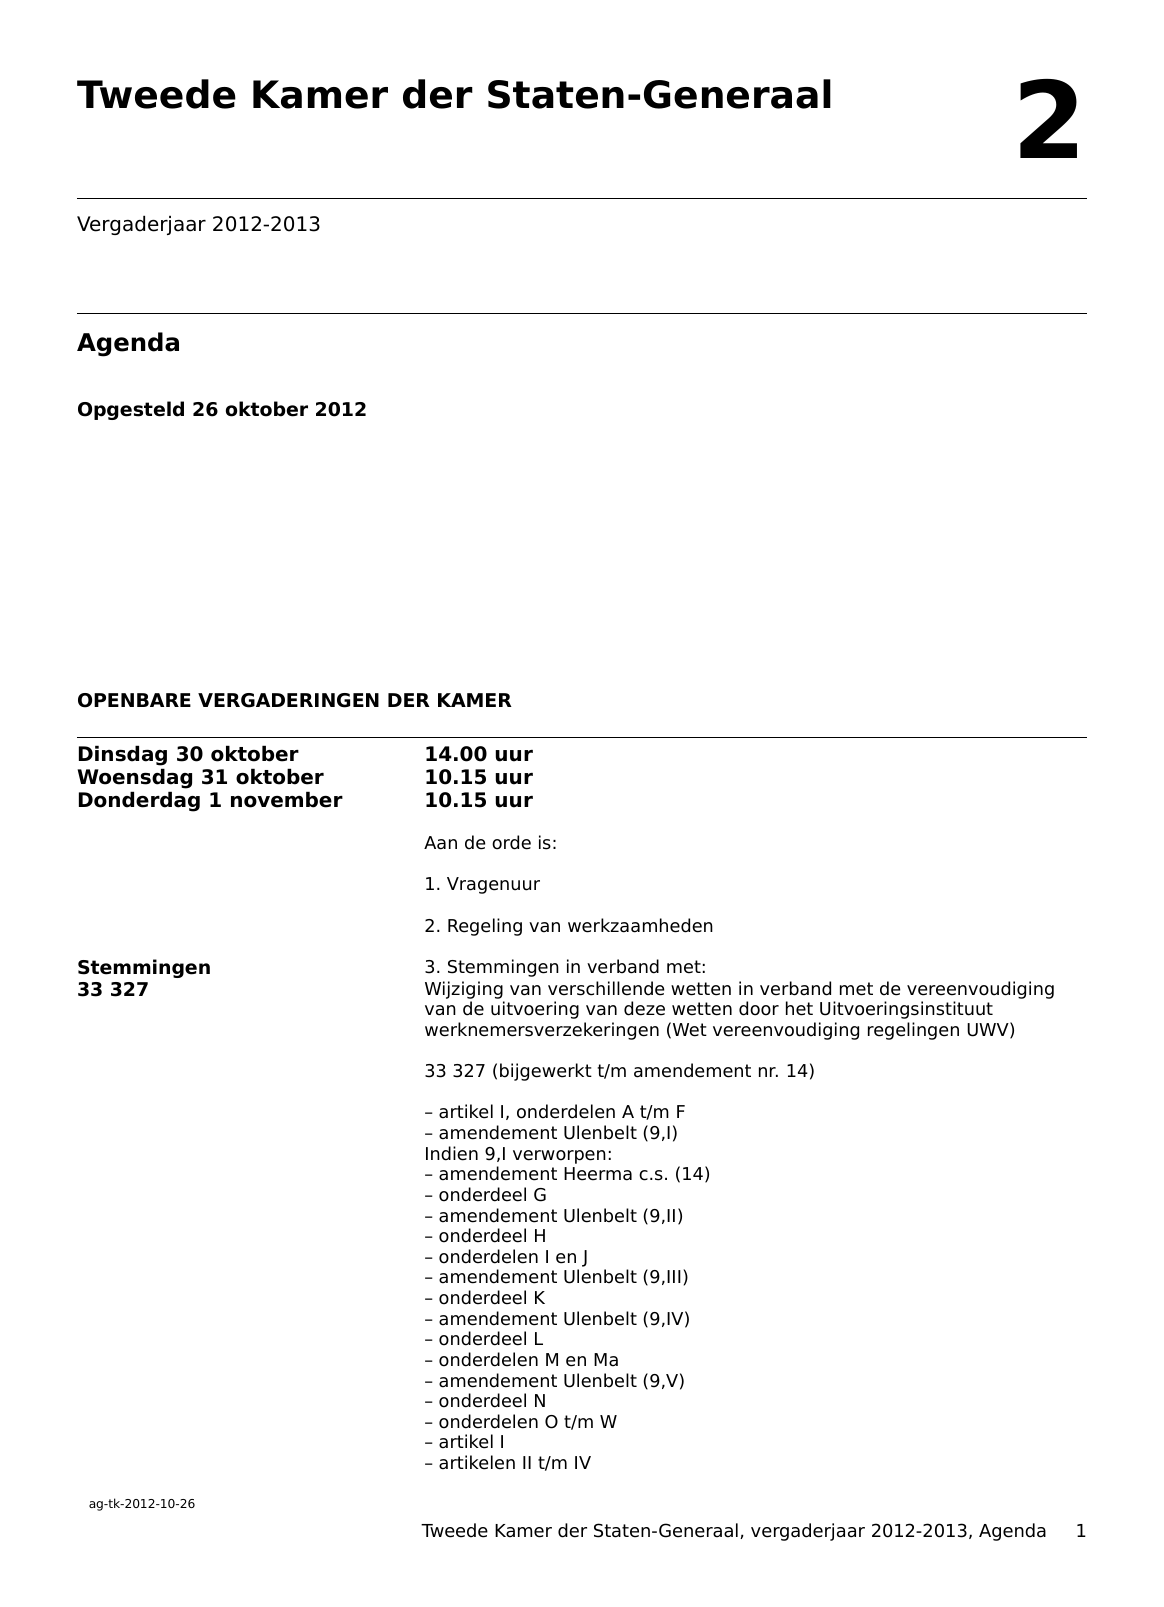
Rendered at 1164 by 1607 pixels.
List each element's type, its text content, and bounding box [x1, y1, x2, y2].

table_cell – onderdeel L [418, 1329, 1087, 1350]
table_cell [401, 854, 418, 874]
table_cell 3. Stemmingen in verband met: [418, 957, 1087, 979]
table_cell [77, 1082, 401, 1102]
table_cell – amendement Ulenbelt (9,I) [418, 1123, 1087, 1144]
text Opgesteld 26 oktober 2012 [77, 399, 1087, 421]
table_cell [401, 1268, 418, 1288]
table_cell [77, 854, 401, 874]
table_cell 10.15 uur [418, 789, 1087, 812]
table_cell [401, 833, 418, 854]
table_cell [401, 766, 418, 789]
table_cell – amendement Ulenbelt (9,IV) [418, 1309, 1087, 1329]
table_cell – artikel I, onderdelen A t/m F [418, 1103, 1087, 1123]
table_cell Vergaderjaar 2012-2013 [77, 199, 1087, 313]
table_cell [77, 1185, 401, 1206]
table_cell [401, 957, 418, 979]
table_cell Woensdag 31 oktober [77, 766, 401, 789]
table_cell [418, 1041, 1087, 1061]
table_cell [422, 314, 1087, 357]
table_cell – artikelen II t/m IV [418, 1453, 1087, 1474]
table_cell 1. Vragenuur [418, 874, 1087, 895]
table_cell [401, 1391, 418, 1412]
table_cell [401, 1185, 418, 1206]
table_cell [401, 1412, 418, 1432]
table_cell [418, 895, 1087, 916]
table_cell [77, 1206, 401, 1226]
text ag-tk-2012-10-26 [88, 1497, 323, 1511]
table_cell [77, 1391, 401, 1412]
table_cell [77, 1329, 401, 1350]
table_cell [401, 1226, 418, 1247]
table_cell [401, 789, 418, 812]
table_cell [401, 1123, 418, 1144]
table_cell [77, 1061, 401, 1082]
table_cell – onderdeel N [418, 1391, 1087, 1412]
table_cell 33 327 [77, 979, 401, 1041]
table_cell [401, 895, 418, 916]
table_cell – amendement Ulenbelt (9,V) [418, 1371, 1087, 1391]
table_cell [77, 1288, 401, 1309]
table_cell [77, 1350, 401, 1371]
table_cell [401, 1082, 418, 1102]
table_cell [401, 1288, 418, 1309]
table_cell [401, 874, 418, 895]
table_cell [77, 895, 401, 916]
table_cell [77, 1268, 401, 1288]
table_cell [401, 979, 418, 1041]
table_cell [418, 1082, 1087, 1102]
table_cell [401, 1041, 418, 1061]
table_cell – onderdeel H [418, 1226, 1087, 1247]
table_cell Wijziging van verschillende wetten in verband met de vereenvoudiging van de uitvoering van deze wetten door het Uitvoeringsinstituut werknemersverzekeringen (Wet vereenvoudiging regelingen UWV) [418, 979, 1087, 1041]
table_cell [401, 1309, 418, 1329]
table_cell [77, 833, 401, 854]
table_cell [77, 936, 401, 957]
table_cell [77, 874, 401, 895]
table_cell [401, 916, 418, 936]
table_cell [77, 1412, 401, 1432]
table_cell 2. Regeling van werkzaamheden [418, 916, 1087, 936]
table_cell [77, 1144, 401, 1164]
table_cell – onderdeel K [418, 1288, 1087, 1309]
table_cell [401, 1247, 418, 1267]
table_cell [401, 1433, 418, 1453]
table_cell [401, 813, 418, 833]
table_cell – onderdelen I en J [418, 1247, 1087, 1267]
table_cell [77, 1041, 401, 1061]
table_cell [77, 1247, 401, 1267]
table_cell [77, 1103, 401, 1123]
table_cell Donderdag 1 november [77, 789, 401, 812]
table_cell Indien 9,I verworpen: [418, 1144, 1087, 1164]
table_cell [401, 1371, 418, 1391]
table_cell Stemmingen [77, 957, 401, 979]
table_cell 33 327 (bijgewerkt t/m amendement nr. 14) [418, 1061, 1087, 1082]
table_cell [418, 854, 1087, 874]
table_cell – onderdeel G [418, 1185, 1087, 1206]
table_cell [77, 1453, 401, 1474]
table_header 2 [886, 59, 1087, 198]
table_cell [77, 1226, 401, 1247]
table_cell [77, 1123, 401, 1144]
table_cell [401, 936, 418, 957]
table_cell – amendement Ulenbelt (9,II) [418, 1206, 1087, 1226]
table_cell [77, 1309, 401, 1329]
table_cell – onderdelen M en Ma [418, 1350, 1087, 1371]
table_cell [77, 1433, 401, 1453]
table_cell – amendement Ulenbelt (9,III) [418, 1268, 1087, 1288]
table_header Dinsdag 30 oktober [77, 738, 401, 766]
table_header Tweede Kamer der Staten-Generaal [77, 59, 886, 198]
table_cell [418, 813, 1087, 833]
table_cell [418, 936, 1087, 957]
table_cell [77, 813, 401, 833]
table_cell – artikel I [418, 1433, 1087, 1453]
table_cell Agenda [77, 314, 422, 357]
table_header 14.00 uur [418, 738, 1087, 766]
subtitle OPENBARE VERGADERINGEN DER KAMER [77, 690, 1087, 712]
table_cell – amendement Heerma c.s. (14) [418, 1164, 1087, 1185]
table_cell [401, 1329, 418, 1350]
table_cell [401, 1164, 418, 1185]
table_cell [401, 1350, 418, 1371]
table_cell Aan de orde is: [418, 833, 1087, 854]
table_cell [401, 1206, 418, 1226]
table_cell [77, 1164, 401, 1185]
table_cell [401, 1103, 418, 1123]
table_cell – onderdelen O t/m W [418, 1412, 1087, 1432]
table_cell 10.15 uur [418, 766, 1087, 789]
table_cell [77, 1371, 401, 1391]
table_cell [77, 916, 401, 936]
table_cell [401, 1453, 418, 1474]
table_cell [401, 1061, 418, 1082]
table_header [401, 738, 418, 766]
table_cell [401, 1144, 418, 1164]
